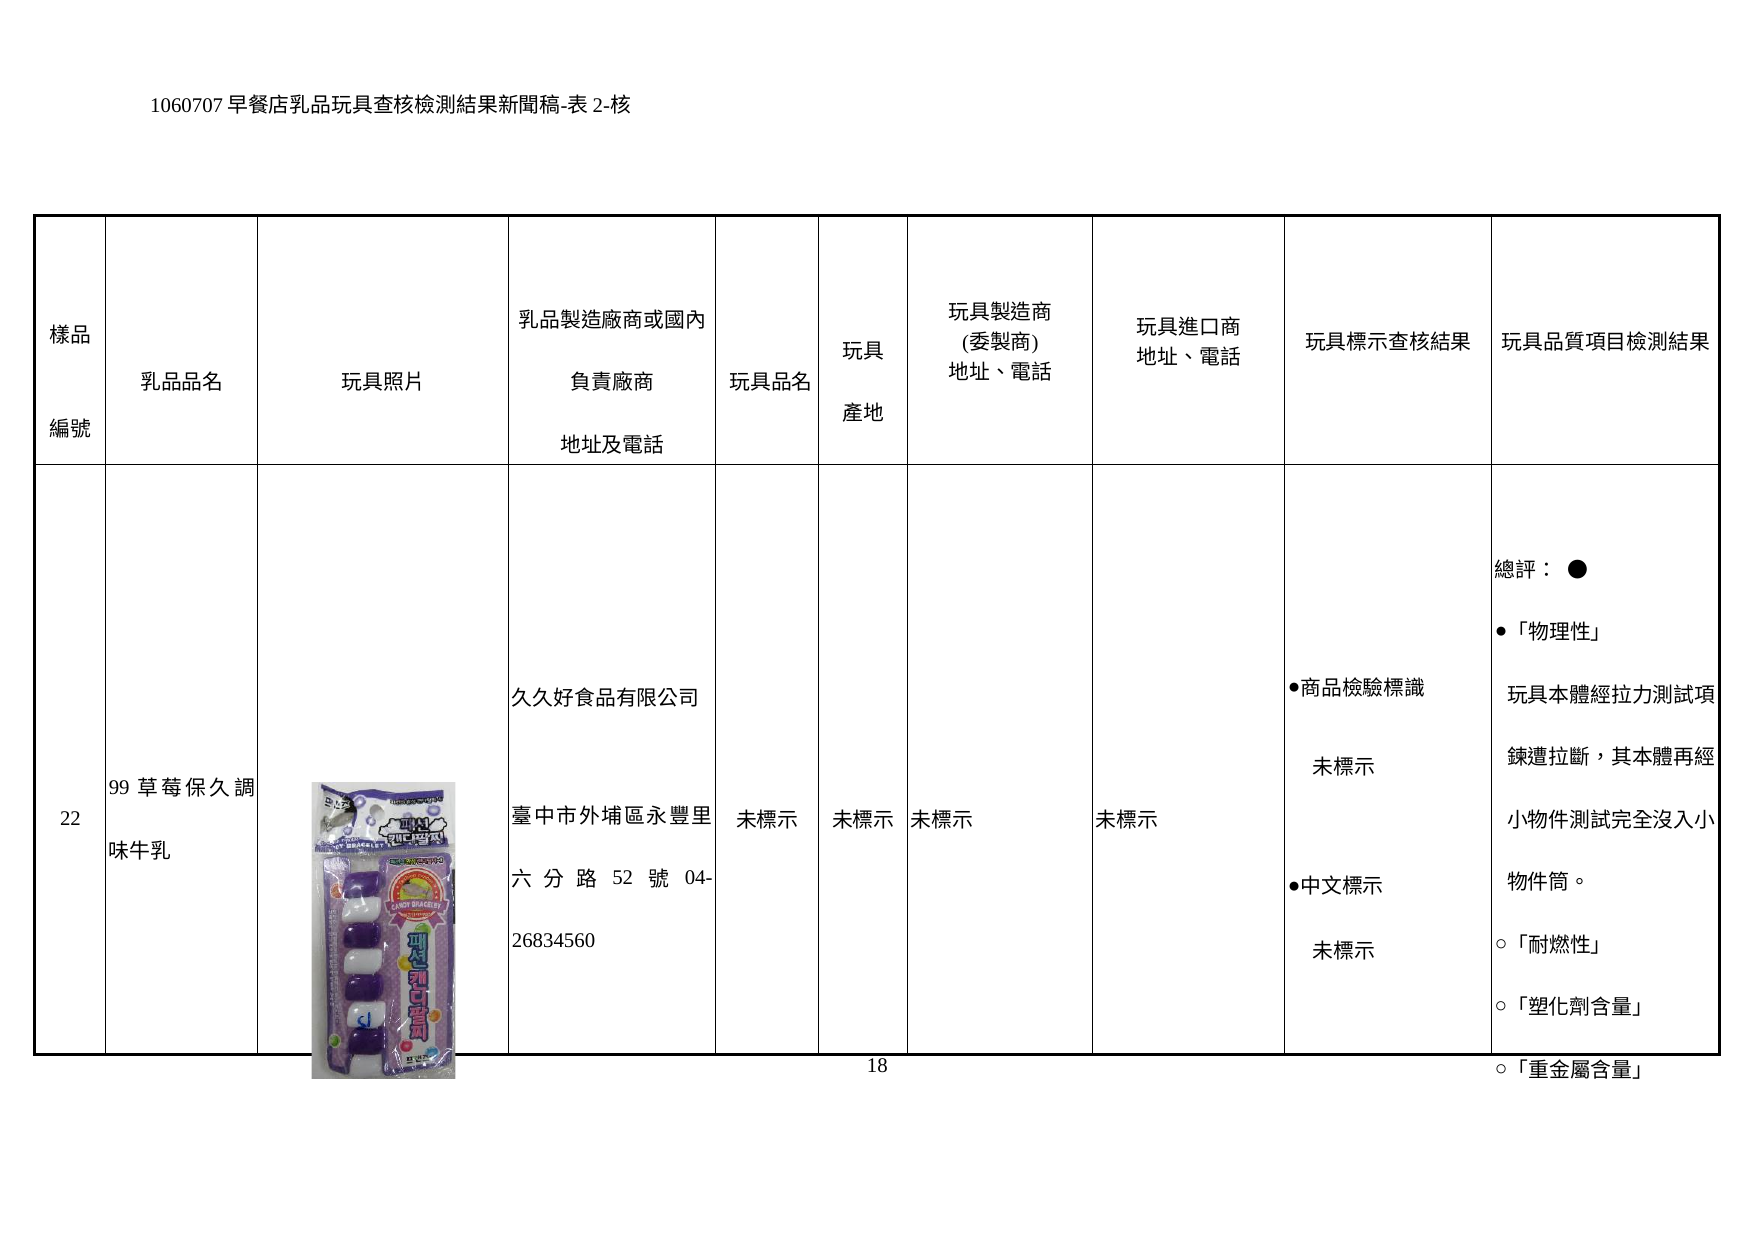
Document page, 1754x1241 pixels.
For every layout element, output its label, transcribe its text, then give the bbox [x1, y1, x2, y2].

table_header 樣品 編號 [36, 217, 105, 464]
table_cell 總評： ● ●「物理性」 玩具本體經拉力測試項鍊遭拉斷，其本體再經小物件測試完全沒入小物件筒。 ○「耐燃性」 ○「塑化劑含量」 ○「重金屬含量」 [1492, 465, 1718, 1053]
table_cell ●商品檢驗標識 未標示 ●中文標示 未標示 [1285, 465, 1491, 1053]
table_header 玩具 產地 [819, 217, 907, 464]
table_header 玩具品質項目檢測結果 [1492, 217, 1718, 464]
table_header 乳品品名 [106, 217, 257, 464]
table_header 玩具品名 [716, 217, 818, 464]
table_header 玩具標示查核結果 [1285, 217, 1491, 464]
table_header 玩具照片 [258, 217, 508, 464]
table_cell 未標示 [908, 465, 1092, 1053]
table_cell 22 [36, 465, 105, 1053]
table_cell 未標示 [1093, 465, 1284, 1053]
table_cell 久久好食品有限公司 臺中市外埔區永豐里六分路52號04-26834560 [509, 465, 715, 1053]
table_header 玩具進口商 地址、電話 [1093, 217, 1284, 464]
table_cell 未標示 [819, 465, 907, 1053]
table_cell [258, 465, 508, 1053]
table_header 玩具製造商 (委製商) 地址、電話 [908, 217, 1092, 464]
table_header 乳品製造廠商或國內負責廠商 地址及電話 [509, 217, 715, 464]
table_cell 99草莓保久調味牛乳 [106, 465, 257, 1053]
table_cell 未標示 [716, 465, 818, 1053]
